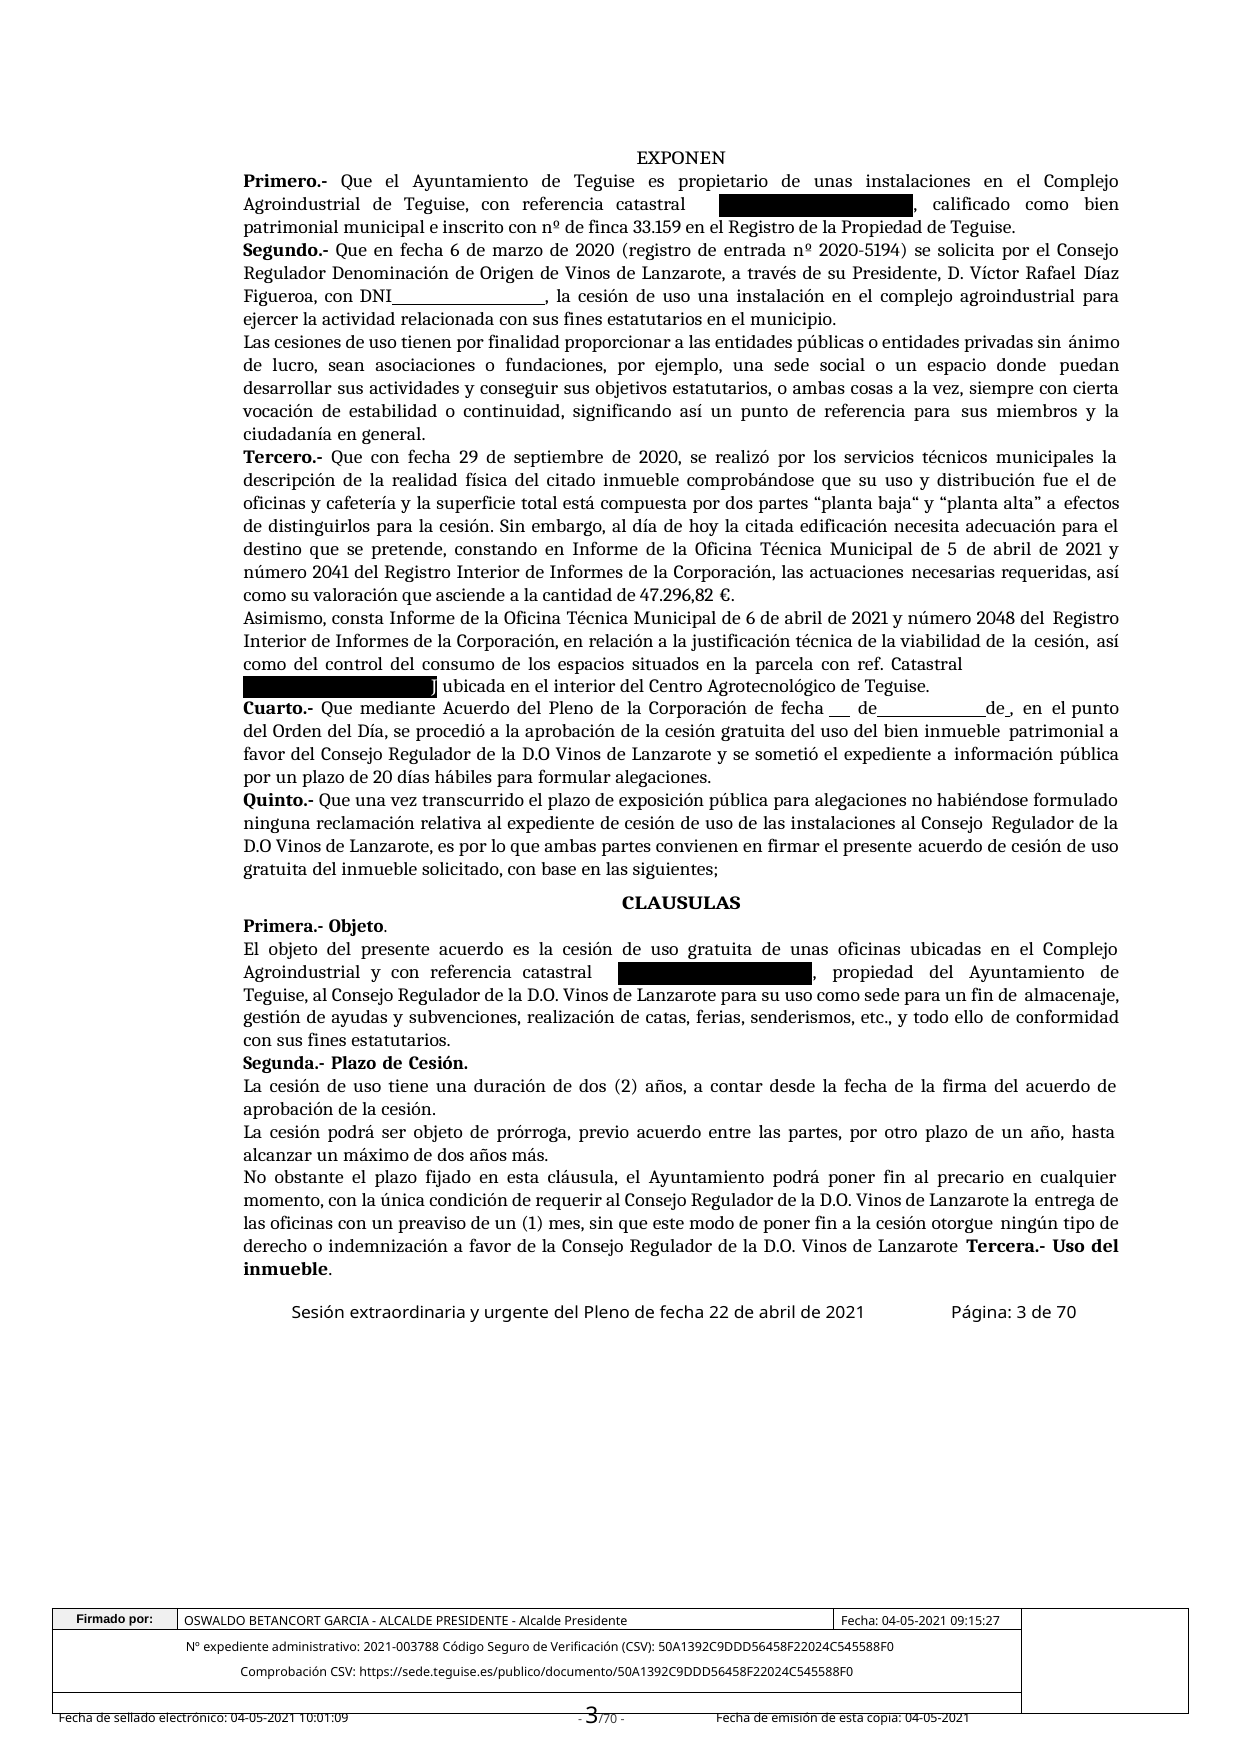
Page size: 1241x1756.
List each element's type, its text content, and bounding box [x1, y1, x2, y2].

subtitle CLAUSULAS [228, 892, 1134, 914]
text Primero.- Que el Ayuntamiento de Teguise es propietario de unas instalaciones en el Complejo Agroindustrial de Teguise, con referencia catastral , calificado como bien patrimonial municipal e inscrito con nº de finca 33.159 en el Registro de la Propiedad de Teguise. [243, 171, 1119, 238]
text La cesión de uso tiene una duración de dos (2) años, a contar desde la fecha de la firma del acuerdo de aprobación de la cesión. [243, 1075, 1118, 1120]
text Primera.- Objeto. [243, 915, 1201, 937]
text Tercero.- Que con fecha 29 de septiembre de 2020, se realizó por los servicios técnicos municipales la descripción de la realidad física del citado inmueble comprobándose que su uso y distribución fue el de oficinas y cafetería y la superficie total está compuesta por dos partes “planta baja“ y “planta alta” a efectos de distinguirlos para la cesión. Sin embargo, al día de hoy la citada edificación necesita adecuación para el destino que se pretende, constando en Informe de la Oficina Técnica Municipal de 5 de abril de 2021 y número 2041 del Registro Interior de Informes de la Corporación, las actuaciones necesarias requeridas, así como su valoración que asciende a la cantidad de 47.296,82 €. [243, 446, 1119, 606]
text Las cesiones de uso tienen por finalidad proporcionar a las entidades públicas o entidades privadas sin ánimo de lucro, sean asociaciones o fundaciones, por ejemplo, una sede social o un espacio donde puedan desarrollar sus actividades y conseguir sus objetivos estatutarios, o ambas cosas a la vez, siempre con cierta vocación de estabilidad o continuidad, significando así un punto de referencia para sus miembros y la ciudadanía en general. [243, 331, 1119, 445]
text EXPONEN [228, 147, 1134, 169]
text Segundo.- Que en fecha 6 de marzo de 2020 (registro de entrada nº 2020-5194) se solicita por el Consejo Regulador Denominación de Origen de Vinos de Lanzarote, a través de su Presidente, D. Víctor Rafael Díaz Figueroa, con DNI , la cesión de uso una instalación en el complejo agroindustrial para ejercer la actividad relacionada con sus fines estatutarios en el municipio. [243, 239, 1119, 330]
text Cuarto.- Que mediante Acuerdo del Pleno de la Corporación de fecha de de , en el punto del Orden del Día, se procedió a la aprobación de la cesión gratuita del uso del bien inmueble patrimonial a favor del Consejo Regulador de la D.O Vinos de Lanzarote y se sometió el expediente a información pública por un plazo de 20 días hábiles para formular alegaciones. [243, 698, 1119, 788]
subtitle Segunda.- Plazo de Cesión. [243, 1053, 1201, 1074]
text La cesión podrá ser objeto de prórroga, previo acuerdo entre las partes, por otro plazo de un año, hasta alcanzar un máximo de dos años más. [243, 1121, 1118, 1166]
text Asimismo, consta Informe de la Oficina Técnica Municipal de 6 de abril de 2021 y número 2048 del Registro Interior de Informes de la Corporación, en relación a la justificación técnica de la viabilidad de la cesión, así como del control del consumo de los espacios situados en la parcela con ref. Catastral [243, 608, 1119, 675]
text Quinto.- Que una vez transcurrido el plazo de exposición pública para alegaciones no habiéndose formulado ninguna reclamación relativa al expediente de cesión de uso de las instalaciones al Consejo Regulador de la D.O Vinos de Lanzarote, es por lo que ambas partes convienen en firmar el presente acuerdo de cesión de uso gratuita del inmueble solicitado, con base en las siguientes; [243, 790, 1118, 880]
text El objeto del presente acuerdo es la cesión de uso gratuita de unas oficinas ubicadas en el Complejo Agroindustrial y con referencia catastral , propiedad del Ayuntamiento de Teguise, al Consejo Regulador de la D.O. Vinos de Lanzarote para su uso como sede para un fin de almacenaje, gestión de ayudas y subvenciones, realización de catas, ferias, senderismos, etc., y todo ello de conformidad con sus fines estatutarios. [243, 938, 1119, 1051]
text No obstante el plazo fijado en esta cláusula, el Ayuntamiento podrá poner fin al precario en cualquier momento, con la única condición de requerir al Consejo Regulador de la D.O. Vinos de Lanzarote la entrega de las oficinas con un preaviso de un (1) mes, sin que este modo de poner fin a la cesión otorgue ningún tipo de derecho o indemnización a favor de la Consejo Regulador de la D.O. Vinos de Lanzarote Tercera.- Uso del inmueble. [243, 1167, 1119, 1280]
text J ubicada en el interior del Centro Agrotecnológico de Teguise. [243, 676, 1201, 698]
text Sesión extraordinaria y urgente del Pleno de fecha 22 de abril de 2021 Página: 3 de 70 [291, 1301, 1201, 1323]
